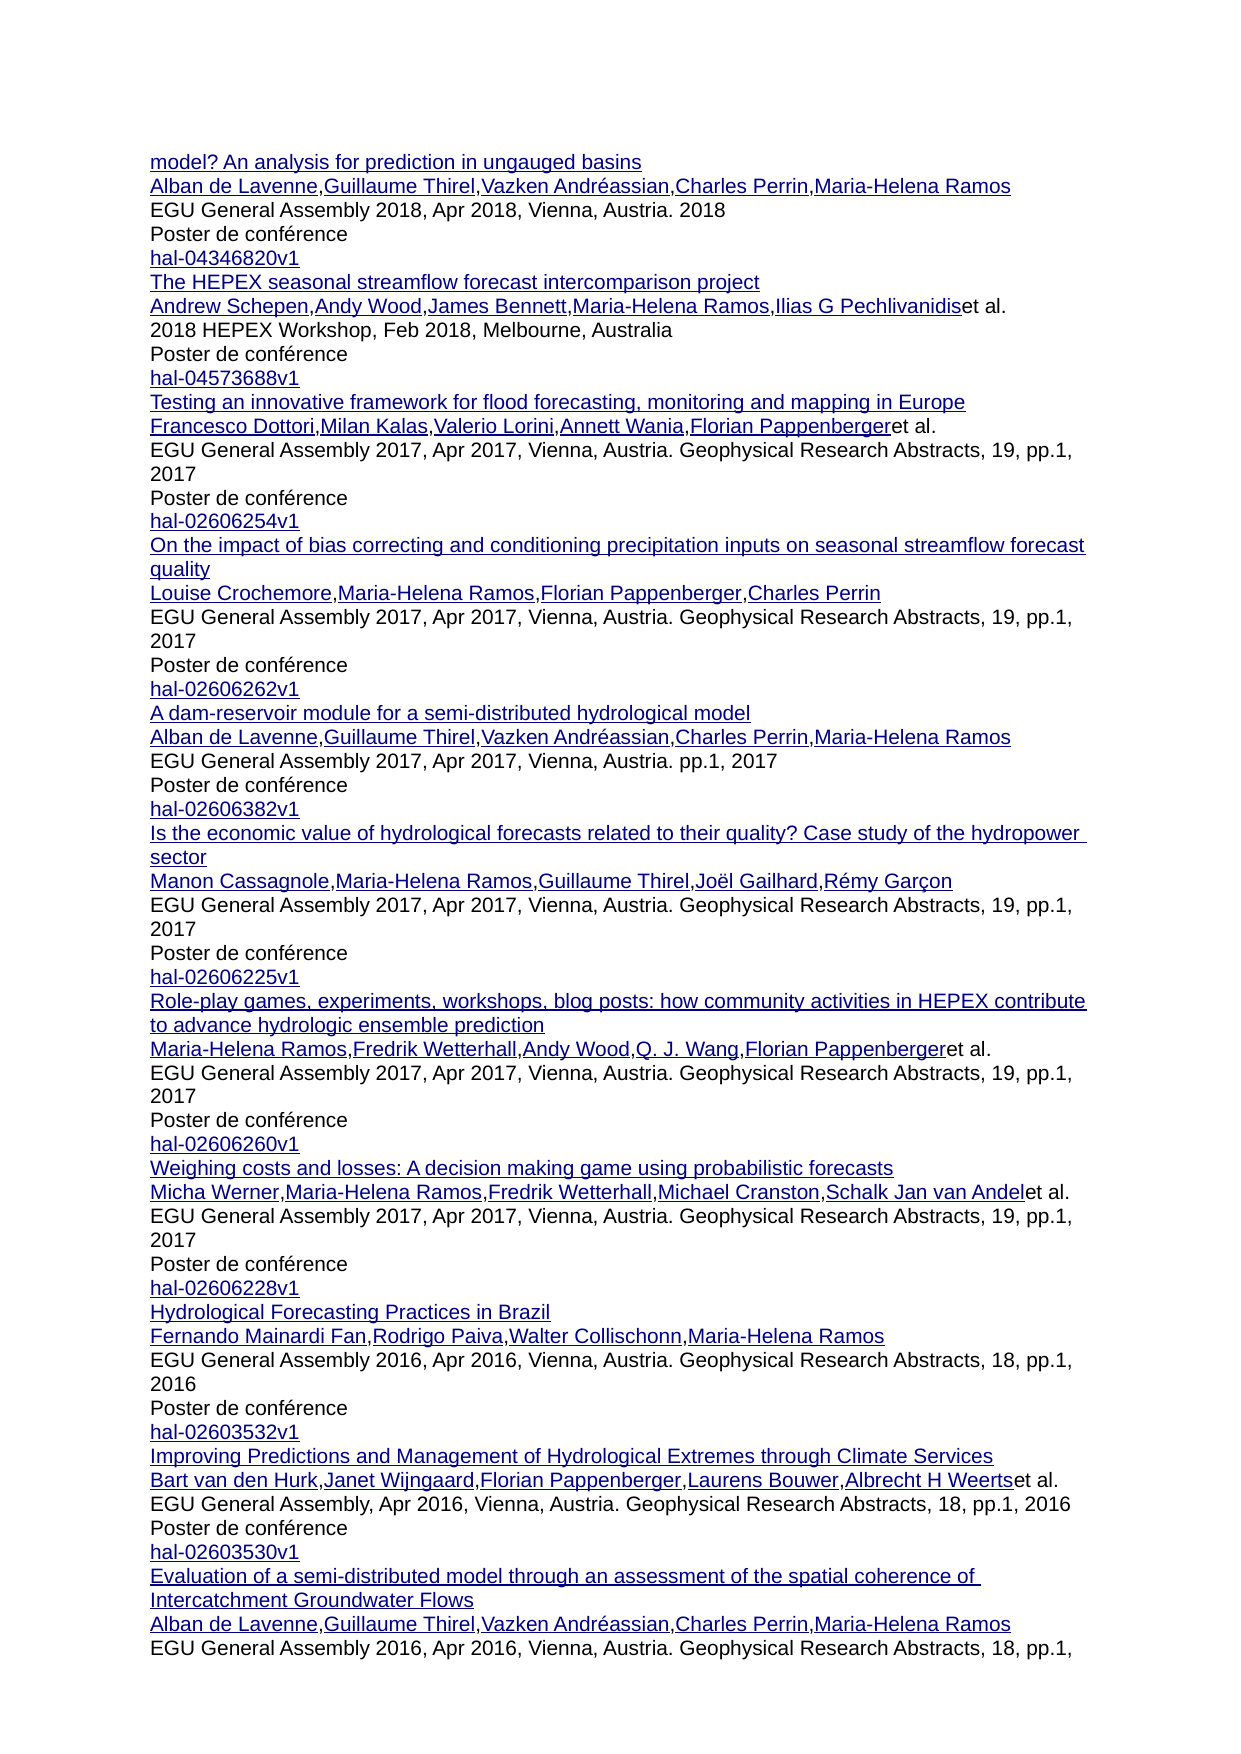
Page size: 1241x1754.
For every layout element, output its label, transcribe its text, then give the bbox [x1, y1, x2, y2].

table_cell model? An analysis for prediction in ungauged basins Alban de Lavenne,Guillaume Thirel,Vazken Andréassian,Charles Perrin,Maria-Helena Ramos EGU General Assembly 2018, Apr 2018, Vienna, Austria. 2018 Poster de conférence hal-04346820v1 [150, 150, 1090, 270]
table_cell Is the economic value of hydrological forecasts related to their quality? Case study of the hydropower sector Manon Cassagnole,Maria-Helena Ramos,Guillaume Thirel,Joël Gailhard,Rémy Garçon EGU General Assembly 2017, Apr 2017, Vienna, Austria. Geophysical Research Abstracts, 19, pp.1, 2017 Poster de conférence hal-02606225v1 [150, 821, 1090, 988]
table_cell The HEPEX seasonal streamflow forecast intercomparison project Andrew Schepen,Andy Wood,James Bennett,Maria-Helena Ramos,Ilias G Pechlivanidiset al. 2018 HEPEX Workshop, Feb 2018, Melbourne, Australia Poster de conférence hal-04573688v1 [150, 270, 1090, 389]
table_cell A dam-reservoir module for a semi-distributed hydrological model Alban de Lavenne,Guillaume Thirel,Vazken Andréassian,Charles Perrin,Maria-Helena Ramos EGU General Assembly 2017, Apr 2017, Vienna, Austria. pp.1, 2017 Poster de conférence hal-02606382v1 [150, 701, 1090, 821]
table_cell Role-play games, experiments, workshops, blog posts: how community activities in HEPEX contribute to advance hydrologic ensemble prediction Maria-Helena Ramos,Fredrik Wetterhall,Andy Wood,Q. J. Wang,Florian Pappenbergeret al. EGU General Assembly 2017, Apr 2017, Vienna, Austria. Geophysical Research Abstracts, 19, pp.1, 2017 Poster de conférence hal-02606260v1 [150, 989, 1090, 1156]
table_cell Evaluation of a semi-distributed model through an assessment of the spatial coherence of Intercatchment Groundwater Flows Alban de Lavenne,Guillaume Thirel,Vazken Andréassian,Charles Perrin,Maria-Helena Ramos EGU General Assembly 2016, Apr 2016, Vienna, Austria. Geophysical Research Abstracts, 18, pp.1, [150, 1564, 1090, 1659]
table_cell Weighing costs and losses: A decision making game using probabilistic forecasts Micha Werner,Maria-Helena Ramos,Fredrik Wetterhall,Michael Cranston,Schalk Jan van Andelet al. EGU General Assembly 2017, Apr 2017, Vienna, Austria. Geophysical Research Abstracts, 19, pp.1, 2017 Poster de conférence hal-02606228v1 [150, 1156, 1090, 1300]
table_cell Testing an innovative framework for flood forecasting, monitoring and mapping in Europe Francesco Dottori,Milan Kalas,Valerio Lorini,Annett Wania,Florian Pappenbergeret al. EGU General Assembly 2017, Apr 2017, Vienna, Austria. Geophysical Research Abstracts, 19, pp.1, 2017 Poster de conférence hal-02606254v1 [150, 390, 1090, 533]
table_cell On the impact of bias correcting and conditioning precipitation inputs on seasonal streamflow forecast quality Louise Crochemore,Maria-Helena Ramos,Florian Pappenberger,Charles Perrin EGU General Assembly 2017, Apr 2017, Vienna, Austria. Geophysical Research Abstracts, 19, pp.1, 2017 Poster de conférence hal-02606262v1 [150, 533, 1090, 701]
table_cell Improving Predictions and Management of Hydrological Extremes through Climate Services Bart van den Hurk,Janet Wijngaard,Florian Pappenberger,Laurens Bouwer,Albrecht H Weertset al. EGU General Assembly, Apr 2016, Vienna, Austria. Geophysical Research Abstracts, 18, pp.1, 2016 Poster de conférence hal-02603530v1 [150, 1444, 1090, 1563]
table_cell Hydrological Forecasting Practices in Brazil Fernando Mainardi Fan,Rodrigo Paiva,Walter Collischonn,Maria-Helena Ramos EGU General Assembly 2016, Apr 2016, Vienna, Austria. Geophysical Research Abstracts, 18, pp.1, 2016 Poster de conférence hal-02603532v1 [150, 1300, 1090, 1444]
